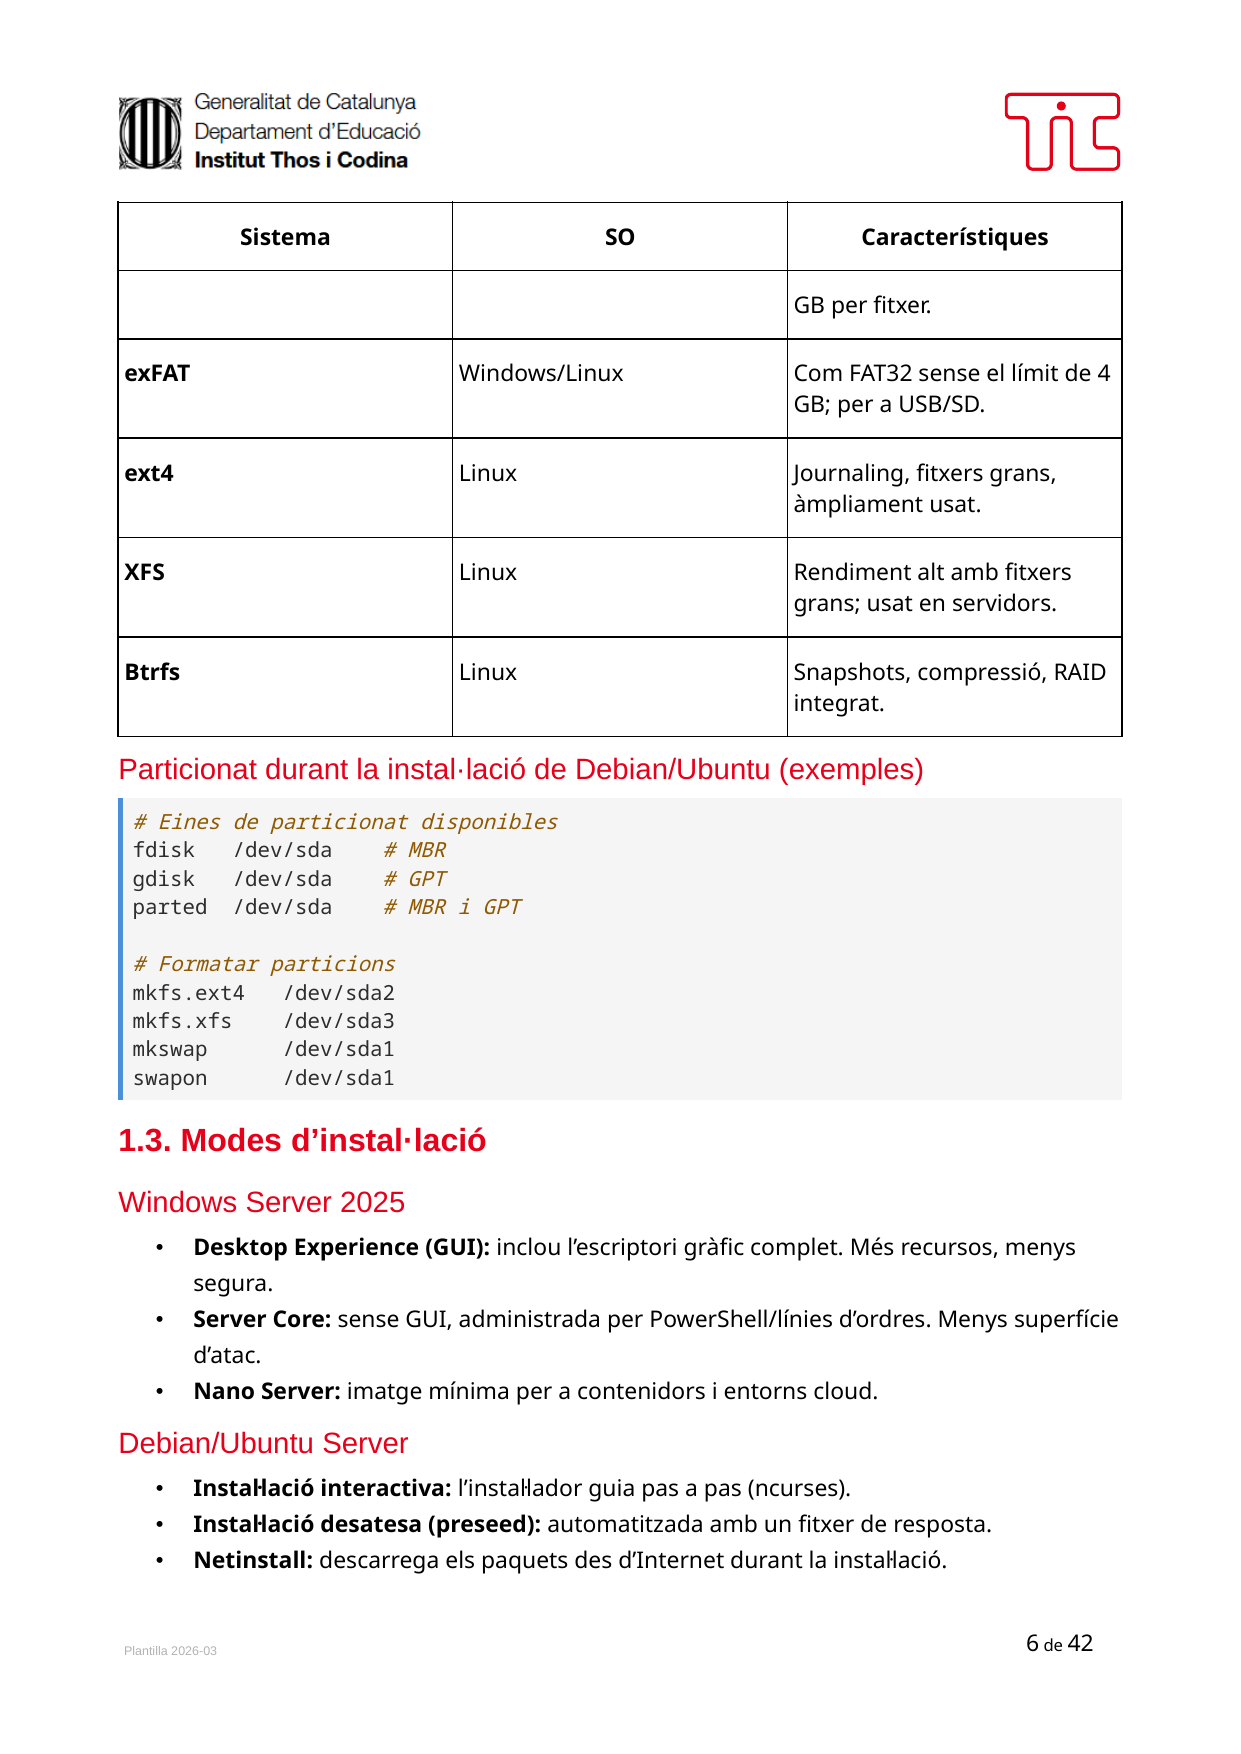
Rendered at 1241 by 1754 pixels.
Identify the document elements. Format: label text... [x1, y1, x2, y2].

table_cell Journaling, fitxers grans, àmpliament usat. [788, 439, 1121, 537]
table_header Sistema [119, 203, 452, 269]
table_cell XFS [119, 538, 452, 636]
text parted /dev/sda # MBR i GPT [123, 892, 1122, 921]
text fdisk /dev/sda # MBR [123, 835, 1122, 864]
table_cell GB per fitxer. [788, 271, 1121, 338]
picture [1004, 92, 1123, 171]
table_header Característiques [788, 203, 1121, 269]
table_cell [453, 271, 787, 338]
subtitle Debian/Ubuntu Server [118, 1426, 1122, 1459]
subtitle 1.3. Modes d’instal·lació [118, 1121, 1122, 1158]
table_cell Rendiment alt amb fitxers grans; usat en servidors. [788, 538, 1121, 636]
subtitle Particionat durant la instal·lació de Debian/Ubuntu (exemples) [118, 752, 1122, 786]
table_header SO [453, 203, 787, 269]
table_cell Windows/Linux [453, 340, 787, 437]
list Nano Server: imatge mínima per a contenidors i entorns cloud. [156, 1375, 1122, 1406]
text mkfs.ext4 /dev/sda2 [123, 978, 1122, 1006]
text gdisk /dev/sda # GPT [123, 864, 1122, 892]
table_cell [119, 271, 452, 338]
text swapon /dev/sda1 [123, 1063, 1122, 1100]
table_cell Linux [453, 538, 787, 636]
table_cell Snapshots, compressió, RAID integrat. [788, 638, 1121, 736]
table_cell exFAT [119, 340, 452, 437]
list Instal·lació desatesa (preseed): automatitzada amb un fitxer de resposta. [156, 1508, 1122, 1539]
text # Formatar particions [123, 949, 1122, 978]
subtitle Windows Server 2025 [118, 1185, 1122, 1219]
table_cell Linux [453, 638, 787, 736]
table_cell Btrfs [119, 638, 452, 736]
table_cell ext4 [119, 439, 452, 537]
table_cell Linux [453, 439, 787, 537]
text mkswap /dev/sda1 [123, 1034, 1122, 1063]
list Netinstall: descarrega els paquets des d’Internet durant la instal·lació. [156, 1544, 1122, 1575]
list Desktop Experience (GUI): inclou l’escriptori gràfic complet. Més recursos, menys segura. [156, 1231, 1122, 1298]
list Server Core: sense GUI, administrada per PowerShell/línies d’ordres. Menys superfície d’atac. [156, 1303, 1122, 1370]
list Instal·lació interactiva: l’instal·lador guia pas a pas (ncurses). [156, 1472, 1122, 1503]
picture [118, 92, 422, 171]
text mkfs.xfs /dev/sda3 [123, 1006, 1122, 1034]
text # Eines de particionat disponibles [123, 798, 1122, 835]
table_cell Com FAT32 sense el límit de 4 GB; per a USB/SD. [788, 340, 1121, 437]
